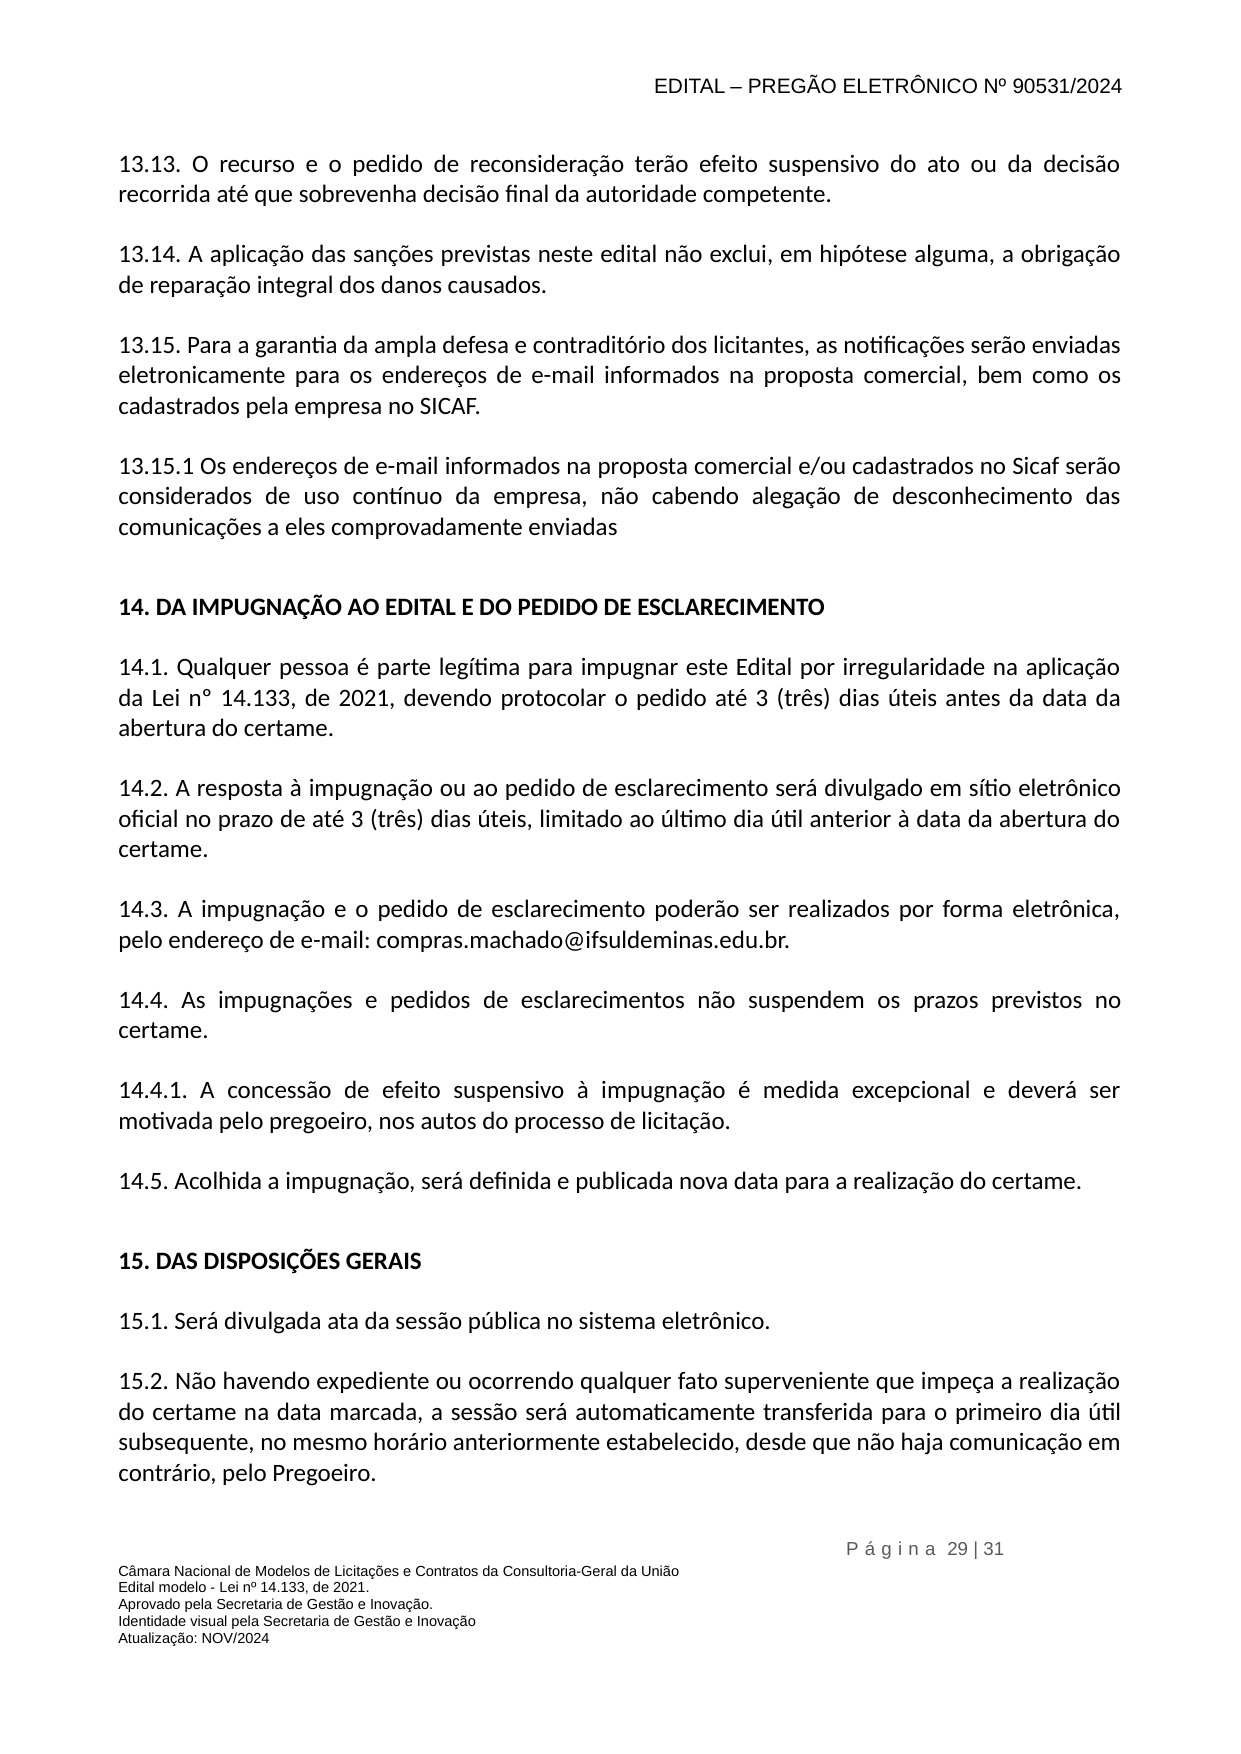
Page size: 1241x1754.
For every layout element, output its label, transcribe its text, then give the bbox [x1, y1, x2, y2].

text 14.2. A resposta à impugnação ou ao pedido de esclarecimento será divulgado em sítio eletrônico oficial no prazo de até 3 (três) dias úteis, limitado ao último dia útil anterior à data da abertura do certame. [118, 772, 1122, 864]
text 15.1. Será divulgada ata da sessão pública no sistema eletrônico. [118, 1306, 1122, 1336]
text 14.4. As impugnações e pedidos de esclarecimentos não suspendem os prazos previstos no certame. [118, 984, 1122, 1045]
text 14.3. A impugnação e o pedido de esclarecimento poderão ser realizados por forma eletrônica, pelo endereço de e-mail: compras.machado@ifsuldeminas.edu.br. [118, 893, 1122, 954]
text 13.14. A aplicação das sanções previstas neste edital não exclui, em hipótese alguma, a obrigação de reparação integral dos danos causados. [118, 238, 1122, 299]
text 13.15. Para a garantia da ampla defesa e contraditório dos licitantes, as notificações serão enviadas eletronicamente para os endereços de e-mail informados na proposta comercial, bem como os cadastrados pela empresa no SICAF. [118, 329, 1122, 420]
text 13.13. O recurso e o pedido de reconsideração terão efeito suspensivo do ato ou da decisão recorrida até que sobrevenha decisão final da autoridade competente. [118, 148, 1122, 209]
text 15.2. Não havendo expediente ou ocorrendo qualquer fato superveniente que impeça a realização do certame na data marcada, a sessão será automaticamente transferida para o primeiro dia útil subsequente, no mesmo horário anteriormente estabelecido, desde que não haja comunicação em contrário, pelo Pregoeiro. [118, 1366, 1122, 1488]
text 14.5. Acolhida a impugnação, será definida e publicada nova data para a realização do certame. [118, 1165, 1122, 1196]
text 14.4.1. A concessão de efeito suspensivo à impugnação é medida excepcional e deverá ser motivada pelo pregoeiro, nos autos do processo de licitação. [118, 1074, 1122, 1136]
text 14.1. Qualquer pessoa é parte legítima para impugnar este Edital por irregularidade na aplicação da Lei nº 14.133, de 2021, devendo protocolar o pedido até 3 (três) dias úteis antes da data da abertura do certame. [118, 651, 1122, 743]
subtitle 14. DA IMPUGNAÇÃO AO EDITAL E DO PEDIDO DE ESCLARECIMENTO [118, 591, 1122, 622]
subtitle 15. DAS DISPOSIÇÕES GERAIS [118, 1246, 1122, 1276]
text 13.15.1 Os endereços de e-mail informados na proposta comercial e/ou cadastrados no Sicaf serão considerados de uso contínuo da empresa, não cabendo alegação de desconhecimento das comunicações a eles comprovadamente enviadas [118, 450, 1122, 541]
